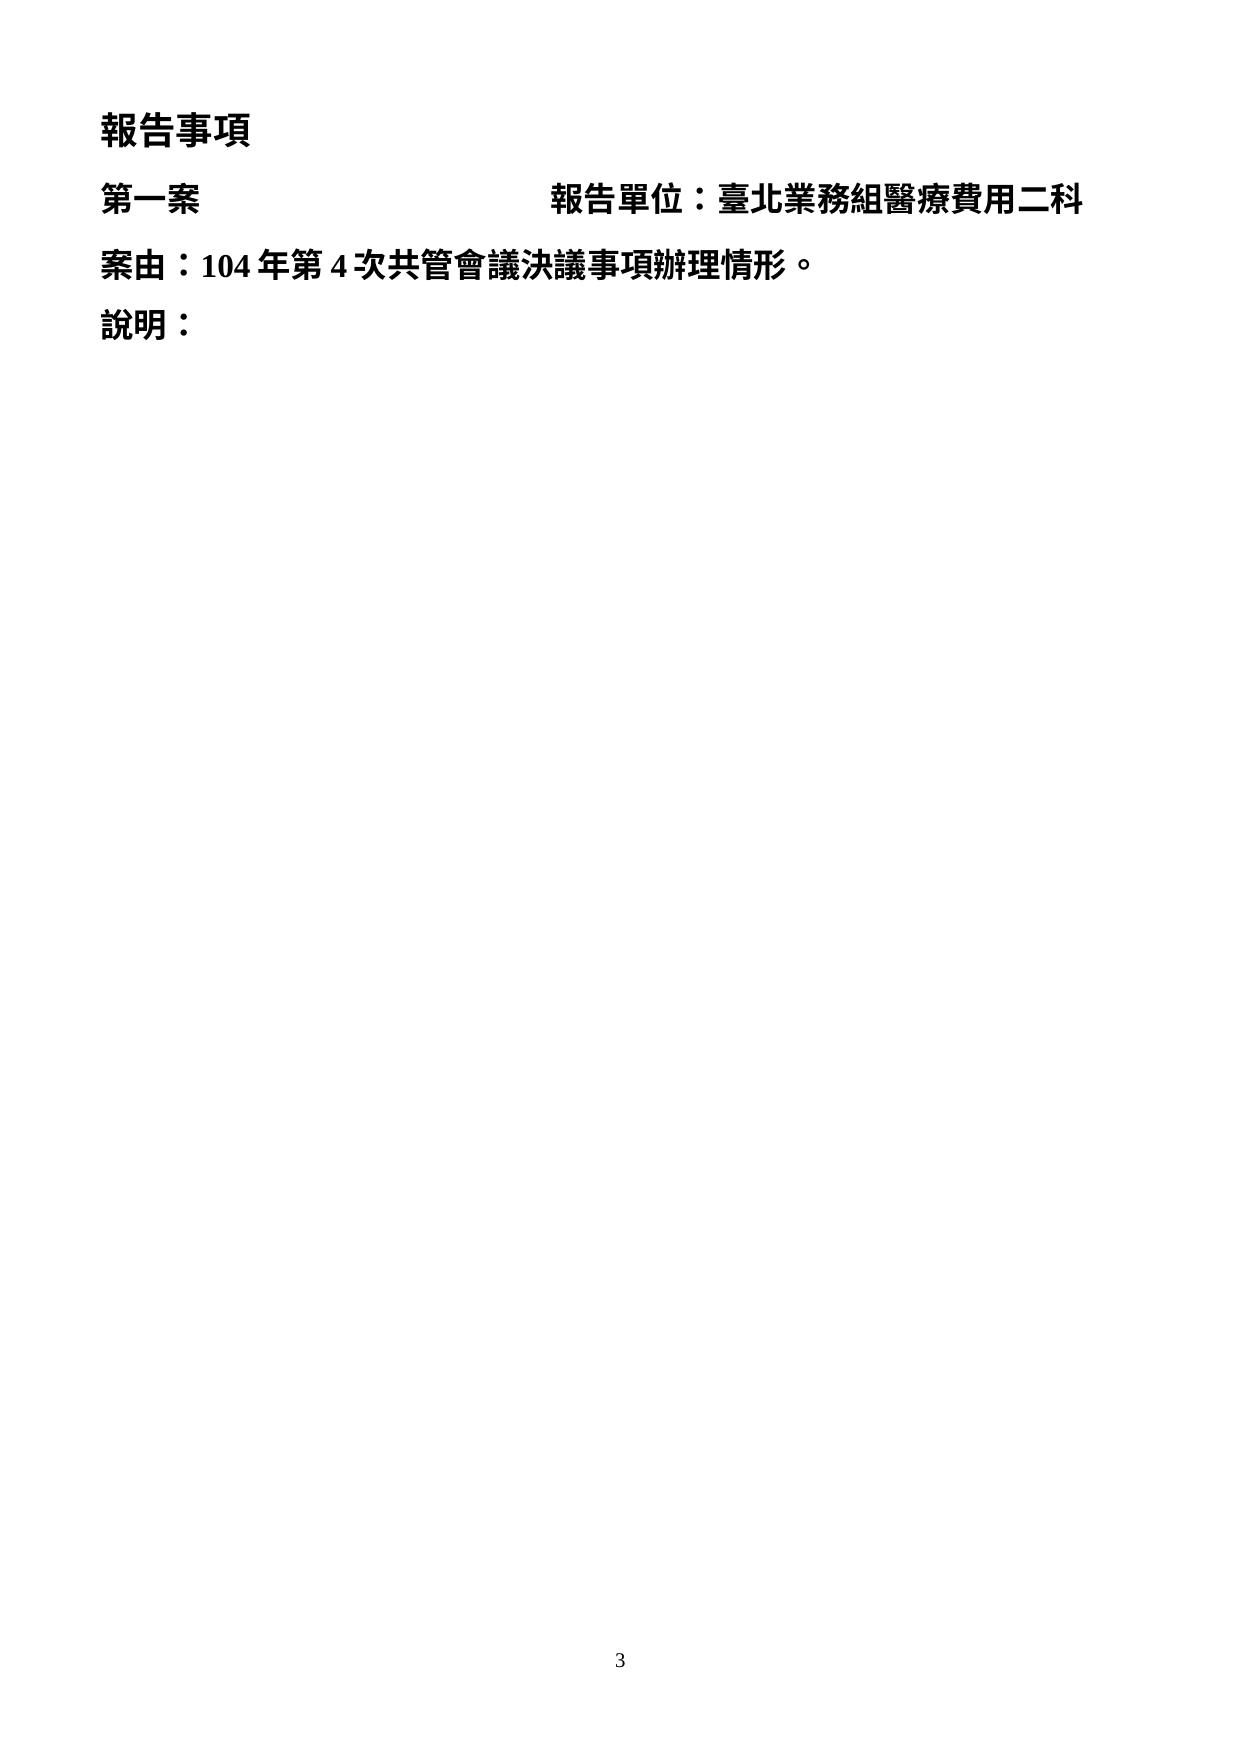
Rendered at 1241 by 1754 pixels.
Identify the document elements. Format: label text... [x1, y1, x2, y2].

text 第一案 報告單位：臺北業務組醫療費用二科 [100, 168, 1140, 222]
text 報告事項 [100, 101, 1140, 155]
text 案由：104年第4次共管會議決議事項辦理情形。 [100, 234, 1140, 289]
text 說明： [100, 294, 1140, 348]
